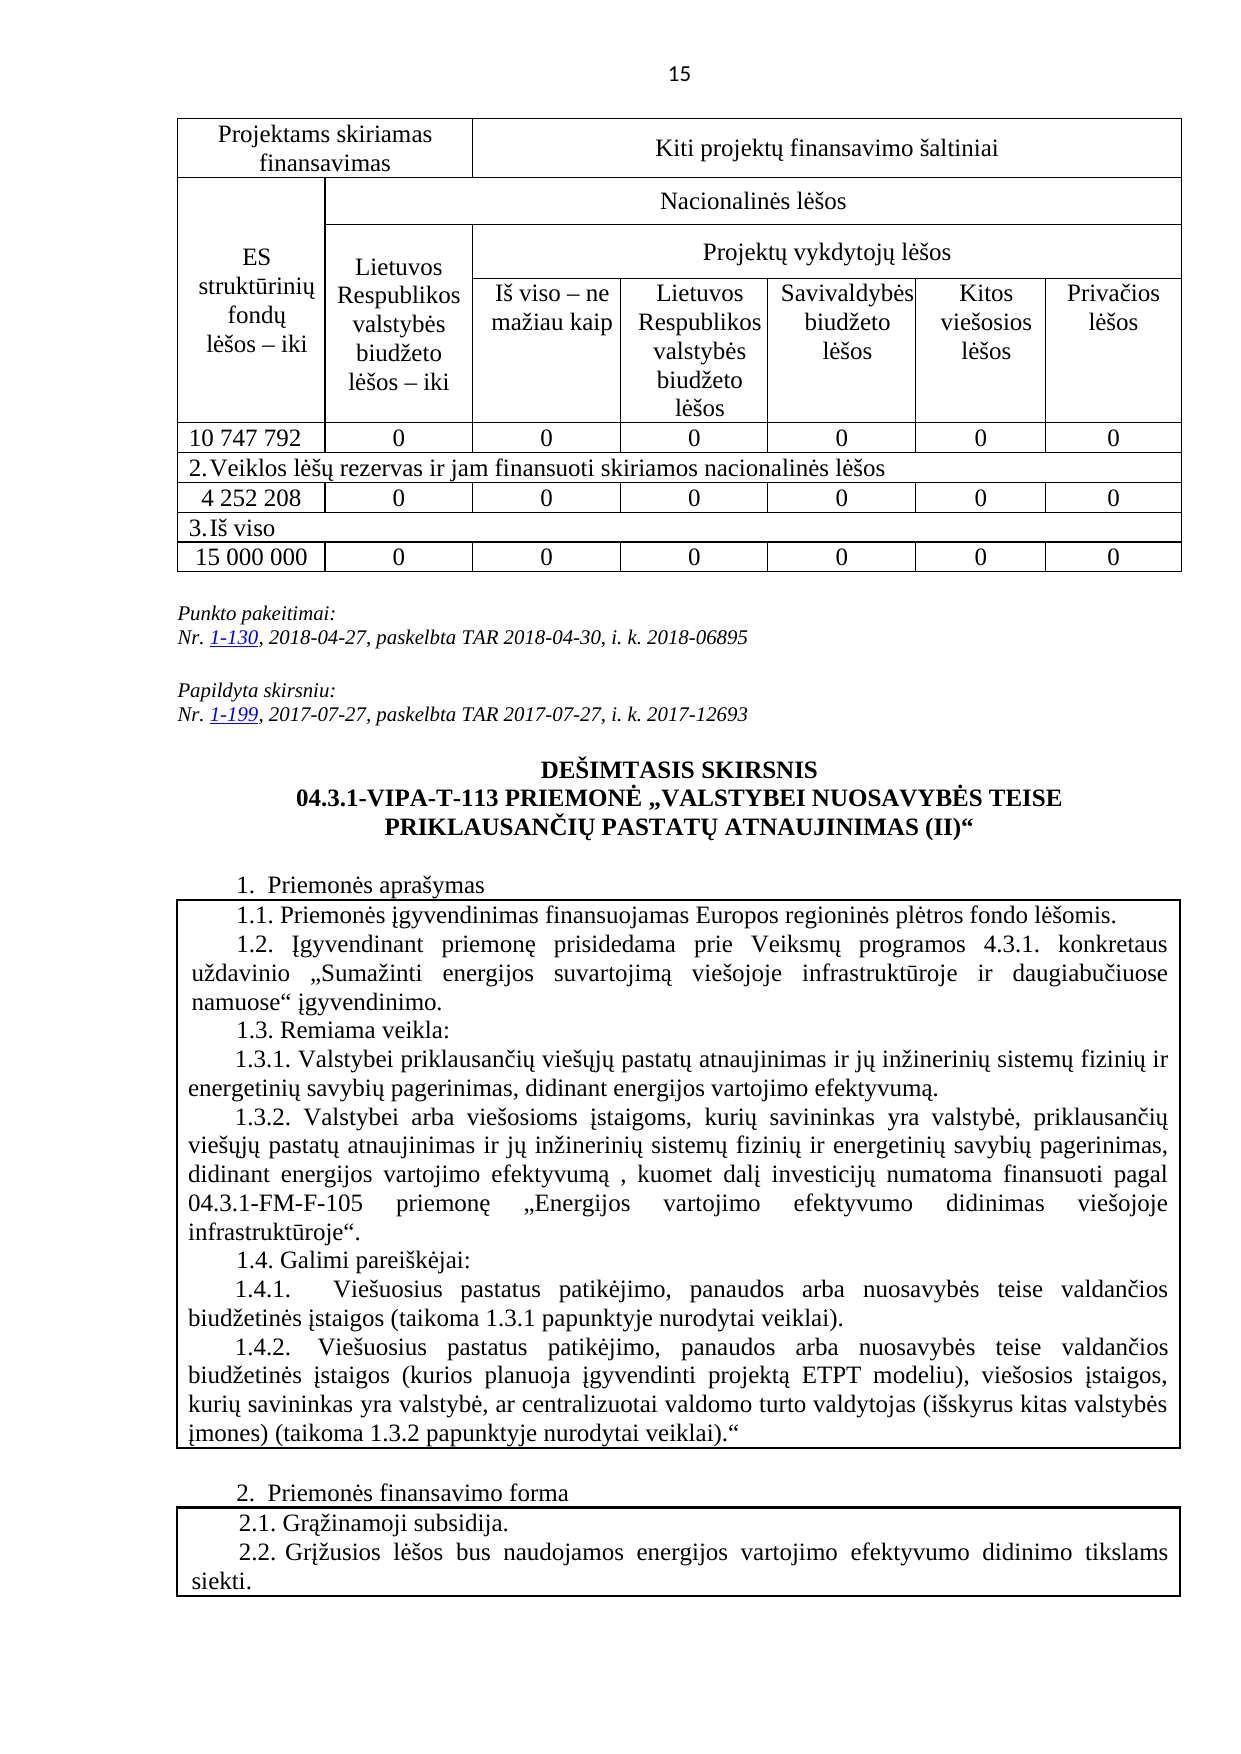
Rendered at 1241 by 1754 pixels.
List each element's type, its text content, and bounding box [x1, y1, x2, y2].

table_cell Savivaldybės biudžeto lėšos [768, 279, 915, 422]
table_cell 0 [473, 543, 620, 571]
table_cell 0 [326, 483, 472, 512]
table_cell 0 [326, 423, 472, 452]
text 2. Priemonės finansavimo forma [177, 1478, 1181, 1506]
table_cell Lietuvos Respublikos valstybės biudžeto lėšos – iki [326, 225, 472, 422]
table_header Projektams skiriamas finansavimas [178, 119, 472, 177]
table_cell Nacionalinės lėšos [326, 178, 1181, 224]
table_cell 0 [473, 423, 620, 452]
table_cell 0 [621, 483, 767, 512]
table_cell 0 [473, 483, 620, 512]
table_cell 4 252 208 [178, 483, 324, 512]
text PRIKLAUSANČIŲ PASTATŲ ATNAUJINIMAS (II)“ [177, 812, 1181, 841]
table_cell 1.2. Įgyvendinant priemonę prisidedama prie Veiksmų programos 4.3.1. konkretaus uždavinio „Sumažinti energijos suvartojimą viešojoje infrastruktūroje ir daugiabučiuose namuose“ įgyvendinimo. [178, 929, 1179, 1016]
table_cell 0 [1046, 543, 1181, 571]
table_cell Iš viso – ne mažiau kaip [473, 279, 620, 422]
text Nr. 1-199, 2017-07-27, paskelbta TAR 2017-07-27, i. k. 2017-12693 [177, 702, 1181, 726]
table_cell 0 [916, 423, 1045, 452]
table_cell 3. Iš viso [178, 513, 1181, 541]
table_cell 0 [916, 483, 1045, 512]
table_cell 0 [768, 423, 915, 452]
table_cell 0 [1046, 423, 1181, 452]
table_header Kiti projektų finansavimo šaltiniai [473, 119, 1181, 177]
table_header 1.1. Priemonės įgyvendinimas finansuojamas Europos regioninės plėtros fondo lėšomis. [178, 901, 1179, 929]
table_cell ES struktūrinių fondų lėšos – iki [178, 178, 324, 422]
table_header 2.1. Grąžinamoji subsidija. [178, 1509, 1179, 1537]
table_cell 2. Veiklos lėšų rezervas ir jam finansuoti skiriamos nacionalinės lėšos [178, 453, 1181, 482]
table_cell 0 [1046, 483, 1181, 512]
table_cell 0 [768, 543, 915, 571]
text 1. Priemonės aprašymas [177, 870, 1181, 898]
table_cell 0 [621, 543, 767, 571]
table_cell Kitos viešosios lėšos [916, 279, 1045, 422]
table_cell 0 [621, 423, 767, 452]
table_cell 0 [916, 543, 1045, 571]
table_cell 10 747 792 [178, 423, 324, 452]
text 04.3.1-VIPA-T-113 PRIEMONĖ „VALSTYBEI NUOSAVYBĖS TEISE [177, 783, 1181, 812]
table_cell Projektų vykdytojų lėšos [473, 225, 1181, 277]
table_cell Lietuvos Respublikos valstybės biudžeto lėšos [621, 279, 767, 422]
table_cell 2.2. Grįžusios lėšos bus naudojamos energijos vartojimo efektyvumo didinimo tikslams siekti. [178, 1537, 1179, 1595]
text Papildyta skirsniu: [177, 678, 1181, 702]
table_cell 0 [326, 543, 472, 571]
table_cell 15 000 000 [178, 543, 324, 571]
table_cell 1.3. Remiama veikla: 1.3.1. Valstybei priklausančių viešųjų pastatų atnaujinimas ir jų inžinerinių sistemų fizinių ir energetinių savybių pagerinimas, didinant energijos vartojimo efektyvumą. 1.3.2. Valstybei arba viešosioms įstaigoms, kurių savininkas yra valstybė, priklausančių viešųjų pastatų atnaujinimas ir jų inžinerinių sistemų fizinių ir energetinių savybių pagerinimas, didinant energijos vartojimo efektyvumą , kuomet dalį investicijų numatoma finansuoti pagal 04.3.1-FM-F-105 priemonę „Energijos vartojimo efektyvumo didinimas viešojoje infrastruktūroje“. [178, 1016, 1179, 1246]
text Punkto pakeitimai: [177, 601, 1181, 625]
table_cell Privačios lėšos [1046, 279, 1181, 422]
text DEŠIMTASIS SKIRSNIS [177, 755, 1181, 783]
text Nr. 1-130, 2018-04-27, paskelbta TAR 2018-04-30, i. k. 2018-06895 [177, 625, 1181, 649]
table_cell 0 [768, 483, 915, 512]
table_cell 1.4. Galimi pareiškėjai: 1.4.1. Viešuosius pastatus patikėjimo, panaudos arba nuosavybės teise valdančios biudžetinės įstaigos (taikoma 1.3.1 papunktyje nurodytai veiklai). 1.4.2. Viešuosius pastatus patikėjimo, panaudos arba nuosavybės teise valdančios biudžetinės įstaigos (kurios planuoja įgyvendinti projektą ETPT modeliu), viešosios įstaigos, kurių savininkas yra valstybė, ar centralizuotai valdomo turto valdytojas (išskyrus kitas valstybės įmones) (taikoma 1.3.2 papunktyje nurodytai veiklai).“ [178, 1246, 1179, 1447]
